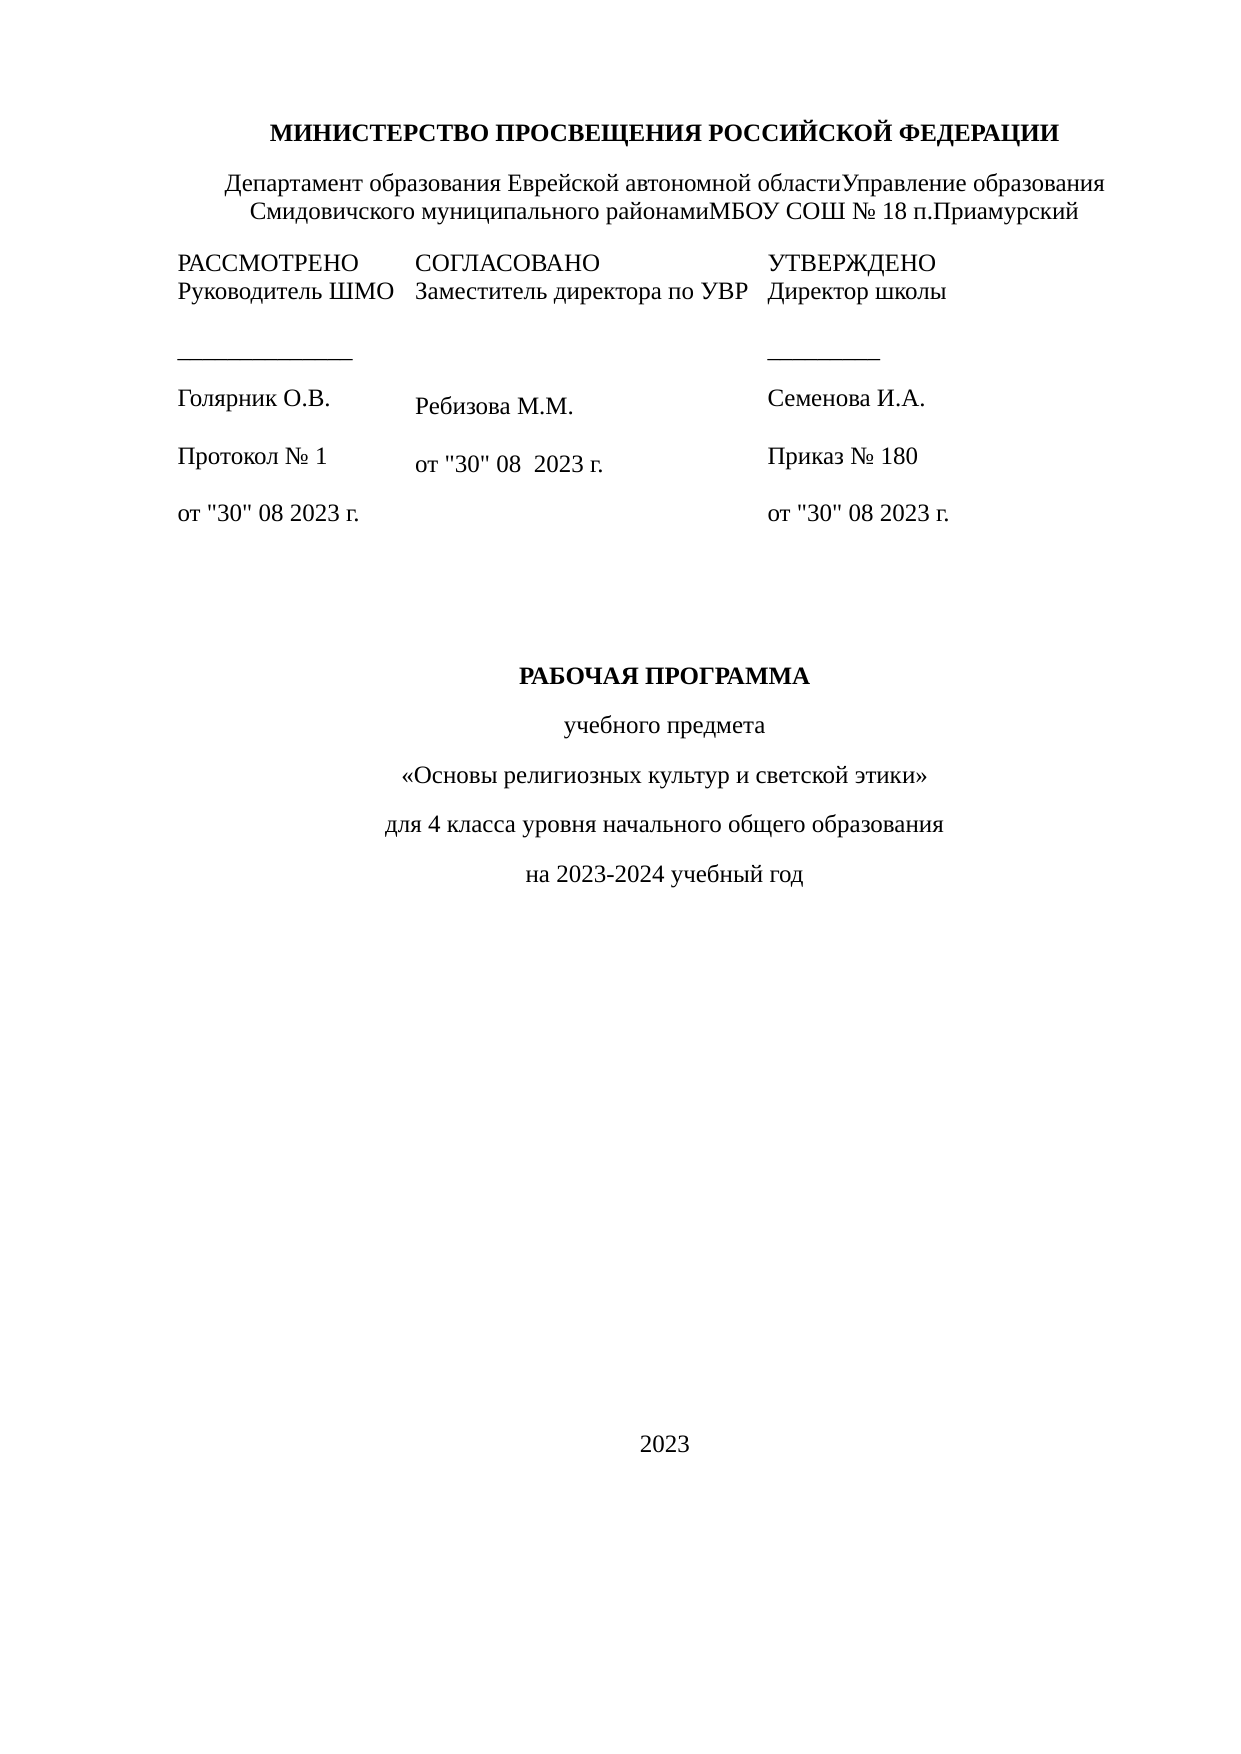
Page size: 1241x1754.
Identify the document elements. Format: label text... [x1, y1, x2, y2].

text 2023 [177, 1429, 1152, 1458]
text учебного предмета [177, 710, 1152, 739]
table_header РАССМОТРЕНО Руководитель ШМО ______________ Голярник О.В. Протокол № 1 от "30" 08 2023 г. [176, 246, 413, 549]
text «Основы религиозных культур и светской этики» [177, 760, 1152, 789]
text Департамент образования Еврейской автономной области‌‌Управление образования Смидовичского муниципального районамиМБОУ СОШ № 18 п.Приамурский [177, 168, 1152, 225]
text на 2023-2024 учебный год [177, 859, 1152, 888]
text МИНИСТЕРСТВО ПРОСВЕЩЕНИЯ РОССИЙСКОЙ ФЕДЕРАЦИИ [177, 118, 1152, 147]
table_header УТВЕРЖДЕНО Директор школы _________ Семенова И.А. Приказ № 180 от "30" 08 2023 г. [766, 246, 1085, 549]
text для 4 класса уровня начального общего образования [177, 809, 1152, 838]
table_header СОГЛАСОВАНО Заместитель директора по УВР Ребизова М.М. от "30" 08 2023 г. [414, 246, 766, 549]
text РАБОЧАЯ ПРОГРАММА [177, 661, 1152, 689]
